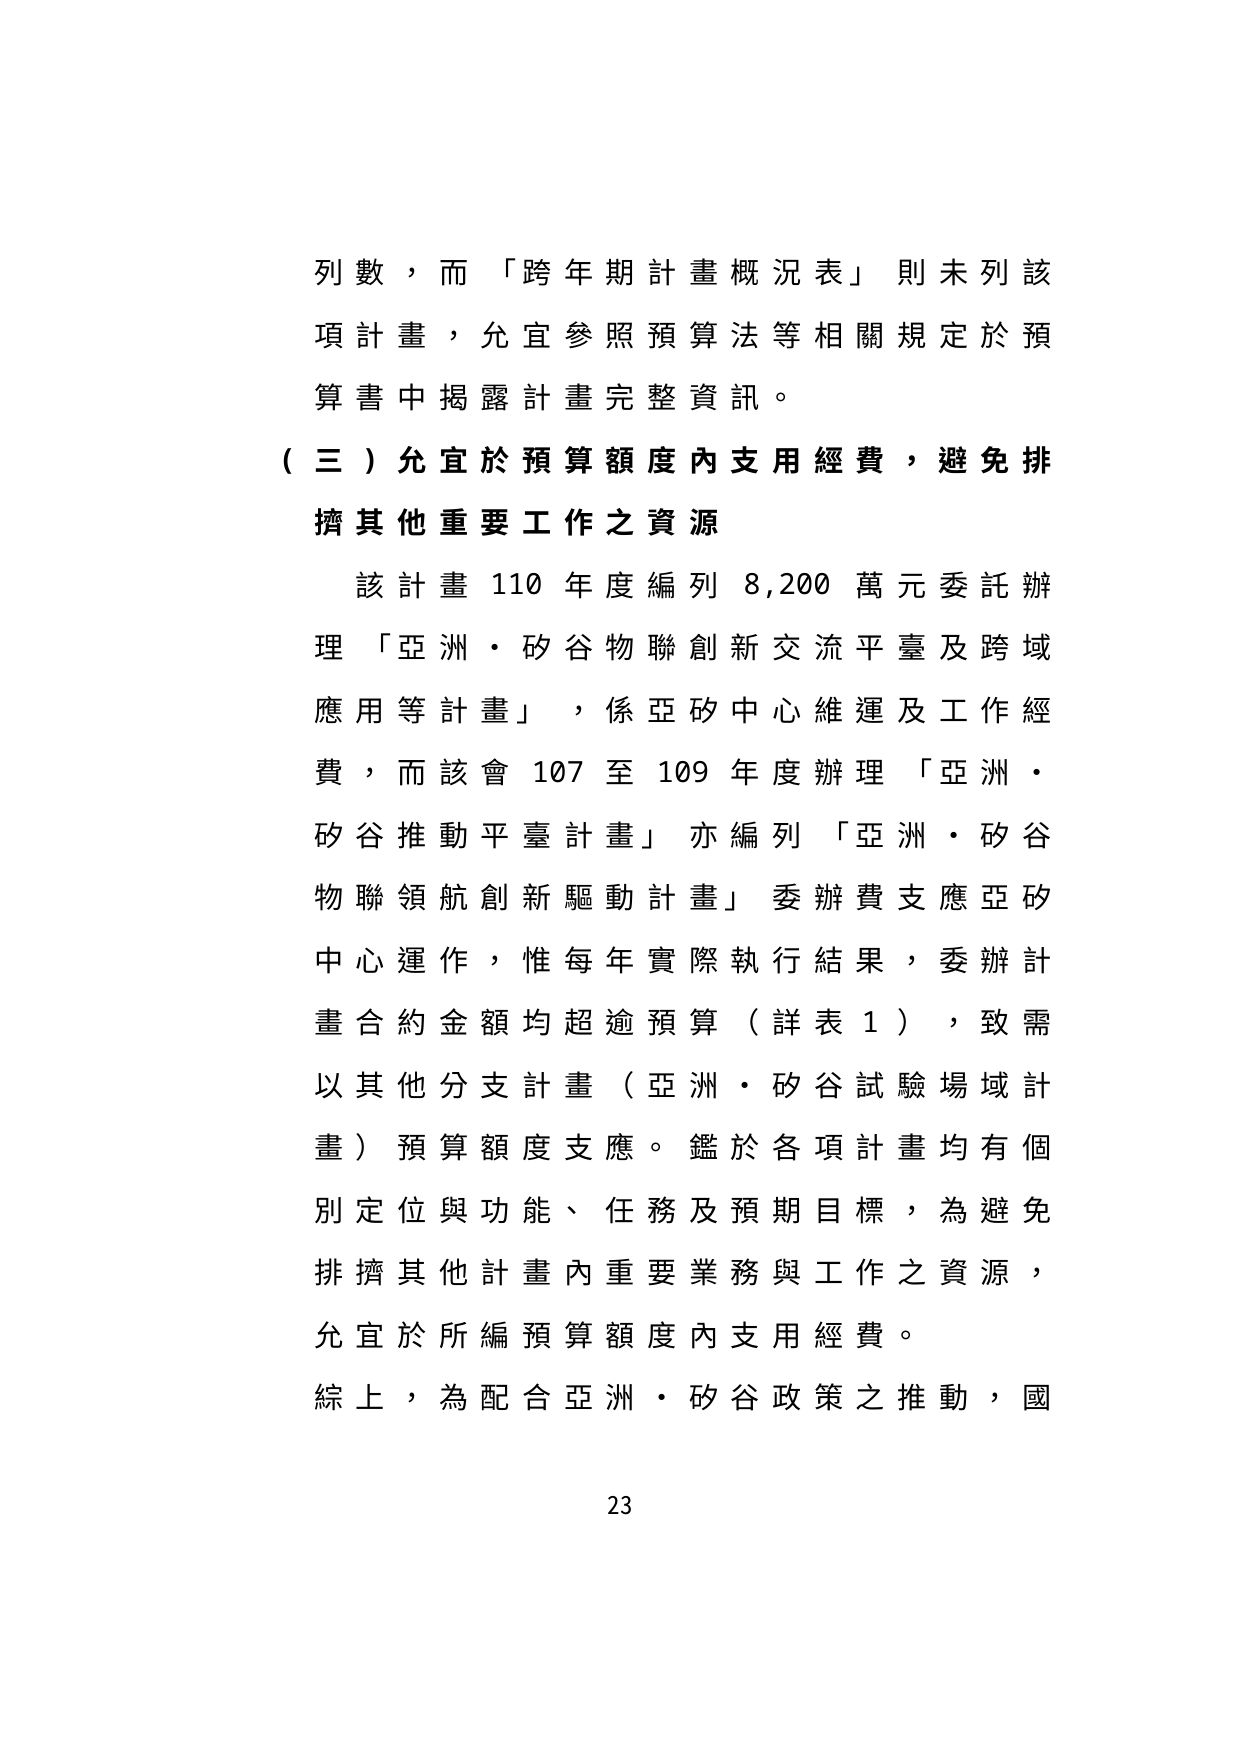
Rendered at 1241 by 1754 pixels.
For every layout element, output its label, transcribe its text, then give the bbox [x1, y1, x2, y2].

text (三)允宜於預算額度內支用經費，避免排擠其他重要工作之資源 [242, 417, 1058, 542]
text 列數，而「跨年期計畫概況表」則未列該項計畫，允宜參照預算法等相關規定於預算書中揭露計畫完整資訊。 [271, 229, 1058, 417]
text 該計畫110年度編列8,200萬元委託辦理「亞洲‧矽谷物聯創新交流平臺及跨域應用等計畫」，係亞矽中心維運及工作經費，而該會107至109年度辦理「亞洲‧矽谷推動平臺計畫」亦編列「亞洲‧矽谷物聯領航創新驅動計畫」委辦費支應亞矽中心運作，惟每年實際執行結果，委辦計畫合約金額均超逾預算（詳表1），致需以其他分支計畫（亞洲‧矽谷試驗場域計畫）預算額度支應。鑑於各項計畫均有個別定位與功能、任務及預期目標，為避免排擠其他計畫內重要業務與工作之資源，允宜於所編預算額度內支用經費。 [271, 542, 1058, 1354]
text 綜上，為配合亞洲‧矽谷政策之推動，國發會110年度辦理「亞洲‧矽谷創新應用整合平台計畫」，賡續維運亞矽中心及推動相關工作，計畫自110年1月至113年12月，屬跨年期計畫，惟該會110年度預算案未列明計畫期間、經費總額及各年度分配額等資訊，允宜依預算法等相關規定揭露完整資訊；另該計畫係承接「亞洲‧矽谷推動平臺計畫」，惟其近年執行之委辦計畫合約金額均超過預算編列數額，為避免排擠其他分支計畫業務或工作之資源，嗣後推動計畫允宜於預算額度內妥為規劃運用。 [242, 1354, 1058, 1417]
